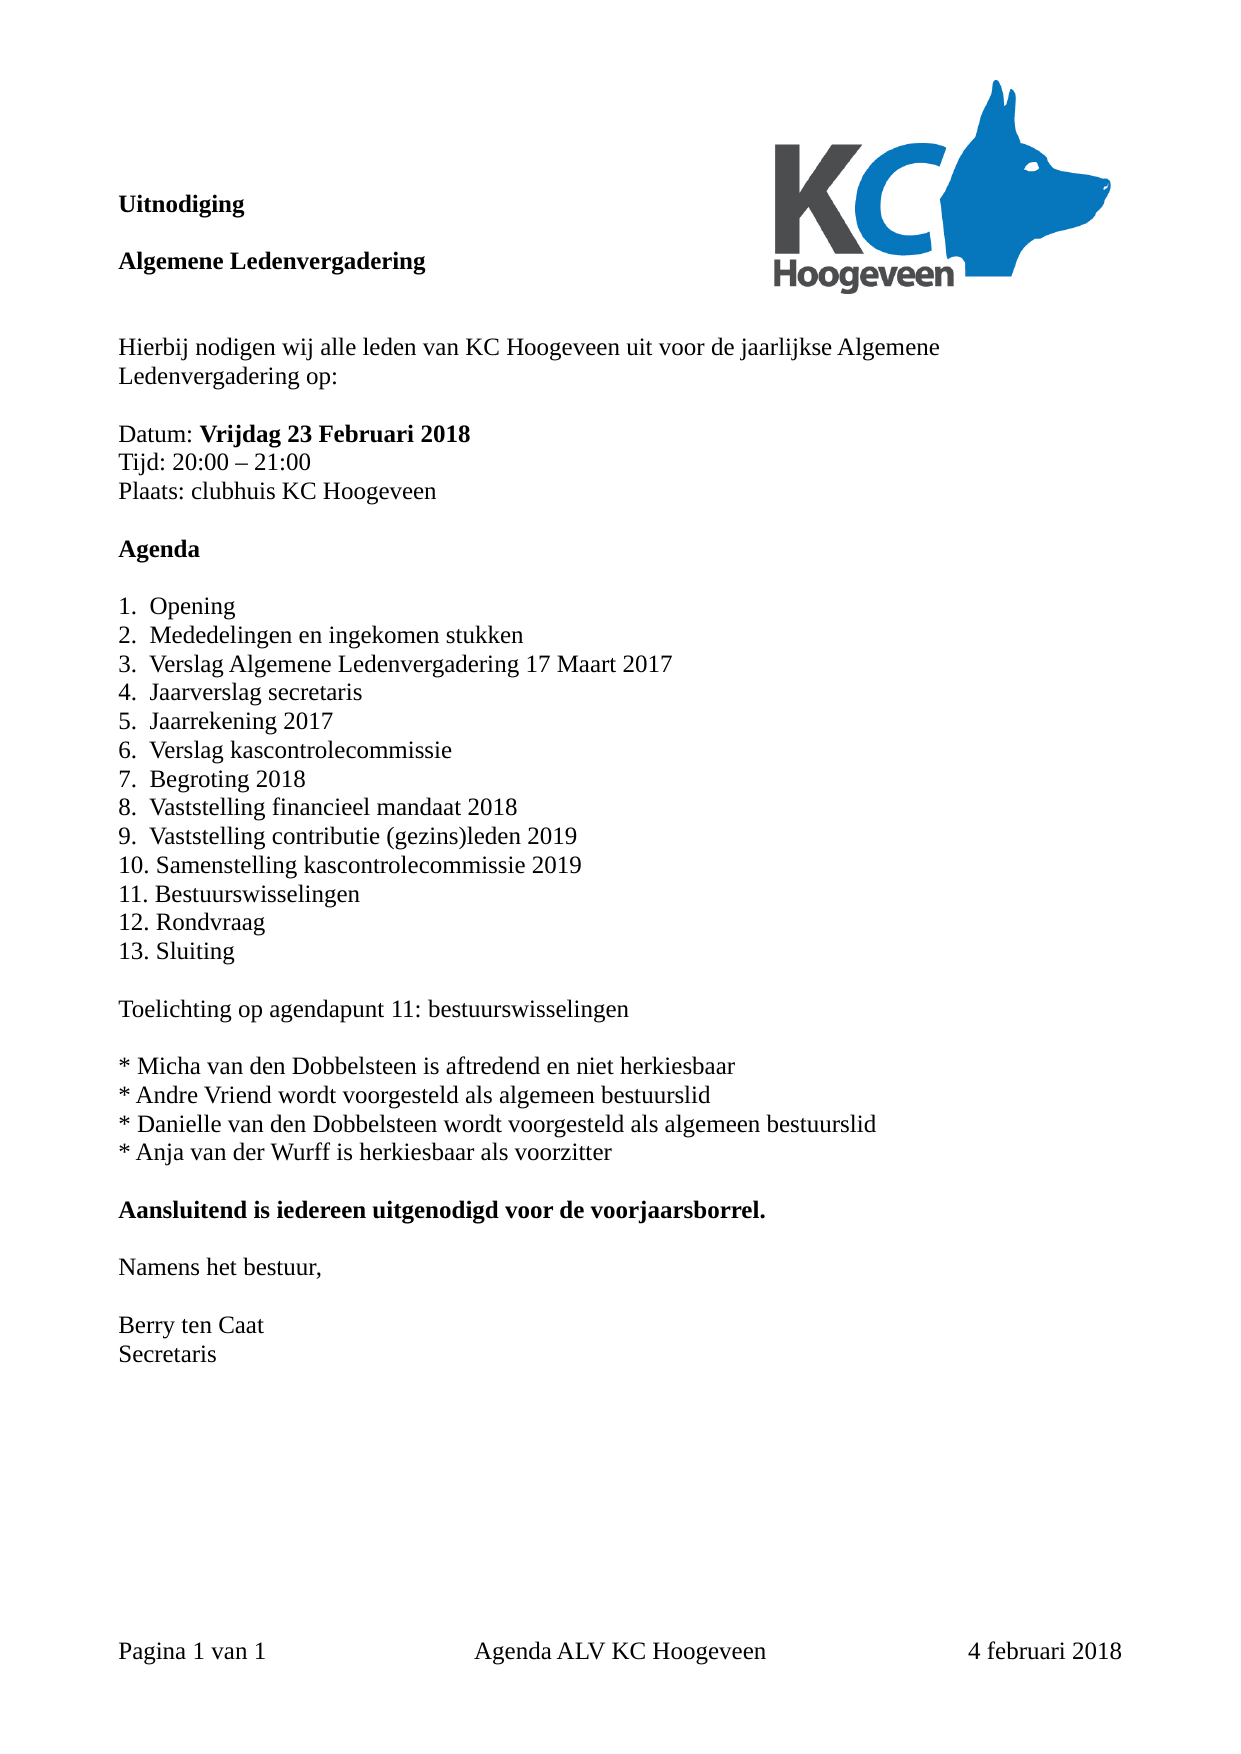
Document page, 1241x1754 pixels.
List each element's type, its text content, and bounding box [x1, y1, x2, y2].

text * Micha van den Dobbelsteen is aftredend en niet herkiesbaar [118, 1051, 1122, 1080]
text 1. Opening 2. Mededelingen en ingekomen stukken 3. Verslag Algemene Ledenvergadering 17 Maart 2017 4. Jaarverslag secretaris 5. Jaarrekening 2017 6. Verslag kascontrolecommissie 7. Begroting 2018 8. Vaststelling financieel mandaat 2018 9. Vaststelling contributie (gezins)leden 2019 10. Samenstelling kascontrolecommissie 2019 11. Bestuurswisselingen 12. Rondvraag 13. Sluiting Toelichting op agendapunt 11: bestuurswisselingen [118, 591, 1122, 1022]
text Tijd: 20:00 – 21:00 [118, 447, 1122, 476]
text Uitnodiging [118, 189, 774, 217]
text Datum: Vrijdag 23 Februari 2018 [118, 419, 1122, 447]
text Algemene Ledenvergadering [118, 246, 774, 275]
text * Andre Vriend wordt voorgesteld als algemeen bestuurslid [118, 1080, 1122, 1109]
text Namens het bestuur, [118, 1252, 1122, 1281]
text Berry ten Caat [118, 1310, 1122, 1339]
text * Danielle van den Dobbelsteen wordt voorgesteld als algemeen bestuurslid [118, 1109, 1122, 1137]
text Hierbij nodigen wij alle leden van KC Hoogeveen uit voor de jaarlijkse Algemene Ledenvergadering op: [118, 332, 1122, 390]
text * Anja van der Wurff is herkiesbaar als voorzitter Aansluitend is iedereen uitgenodigd voor de voorjaarsborrel. [118, 1137, 1122, 1224]
text Plaats: clubhuis KC Hoogeveen [118, 476, 1122, 505]
text Secretaris [118, 1339, 1122, 1367]
text [1111, 189, 1122, 217]
text Agenda [118, 534, 1122, 562]
picture [774, 80, 1111, 294]
